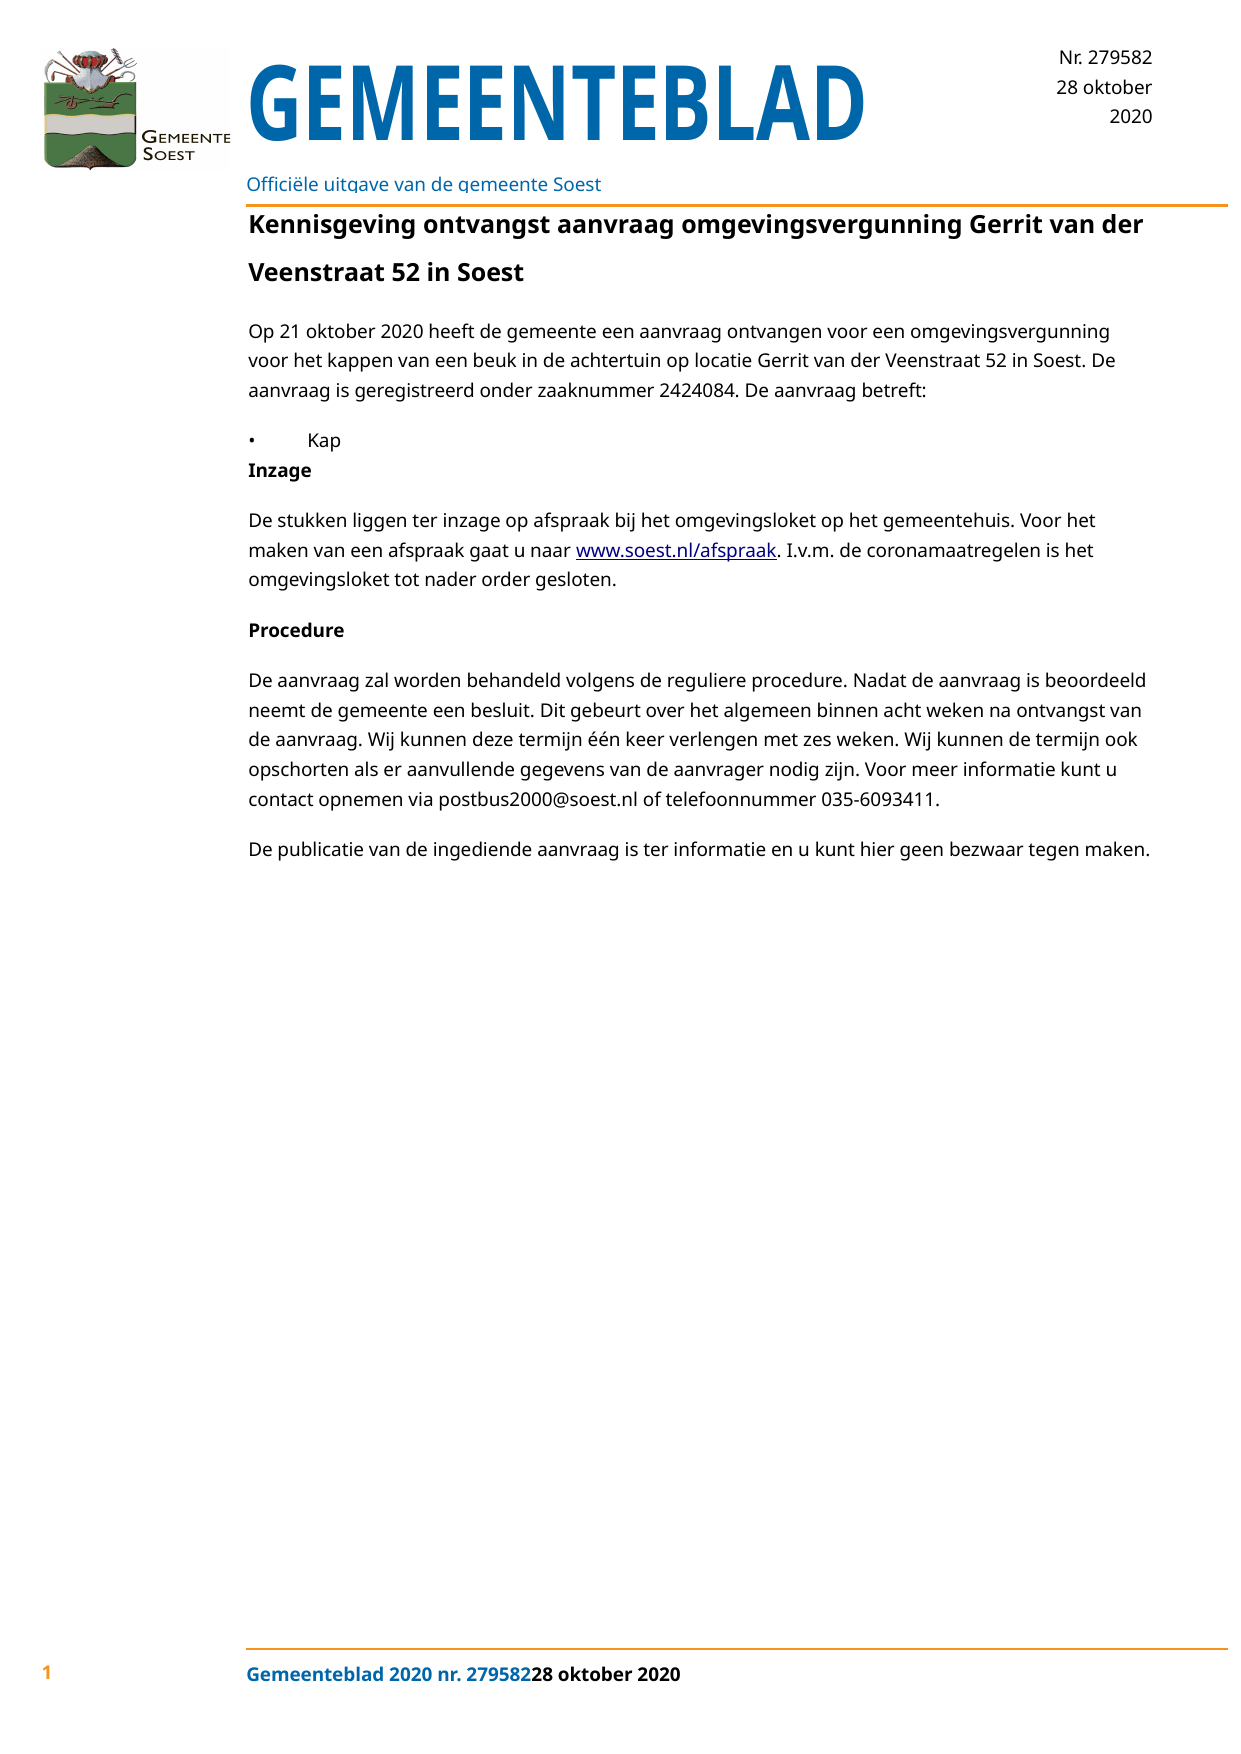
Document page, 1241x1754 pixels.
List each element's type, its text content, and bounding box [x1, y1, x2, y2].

text De publicatie van de ingediende aanvraag is ter informatie en u kunt hier geen bezwaar tegen maken. [248, 836, 1152, 862]
list Kap [248, 427, 1152, 453]
text Kennisgeving ontvangst aanvraag omgevingsvergunning Gerrit van der Veenstraat 52 in Soest [248, 207, 1152, 288]
text Procedure [248, 617, 1152, 643]
text Op 21 oktober 2020 heeft de gemeente een aanvraag ontvangen voor een omgevingsvergunning voor het kappen van een beuk in de achtertuin op locatie Gerrit van der Veenstraat 52 in Soest. De aanvraag is geregistreerd onder zaaknummer 2424084. De aanvraag betreft: [248, 318, 1152, 403]
text Inzage [248, 457, 1152, 483]
text De aanvraag zal worden behandeld volgens de reguliere procedure. Nadat de aanvraag is beoordeeld neemt de gemeente een besluit. Dit gebeurt over het algemeen binnen acht weken na ontvangst van de aanvraag. Wij kunnen deze termijn één keer verlengen met zes weken. Wij kunnen de termijn ook opschorten als er aanvullende gegevens van de aanvrager nodig zijn. Voor meer informatie kunt u contact opnemen via postbus2000@soest.nl of telefoonnummer 035-6093411. [248, 667, 1152, 812]
text De stukken liggen ter inzage op afspraak bij het omgevingsloket op het gemeentehuis. Voor het maken van een afspraak gaat u naar www.soest.nl/afspraak. I.v.m. de coronamaatregelen is het omgevingsloket tot nader order gesloten. [248, 507, 1152, 592]
picture [41, 47, 231, 172]
